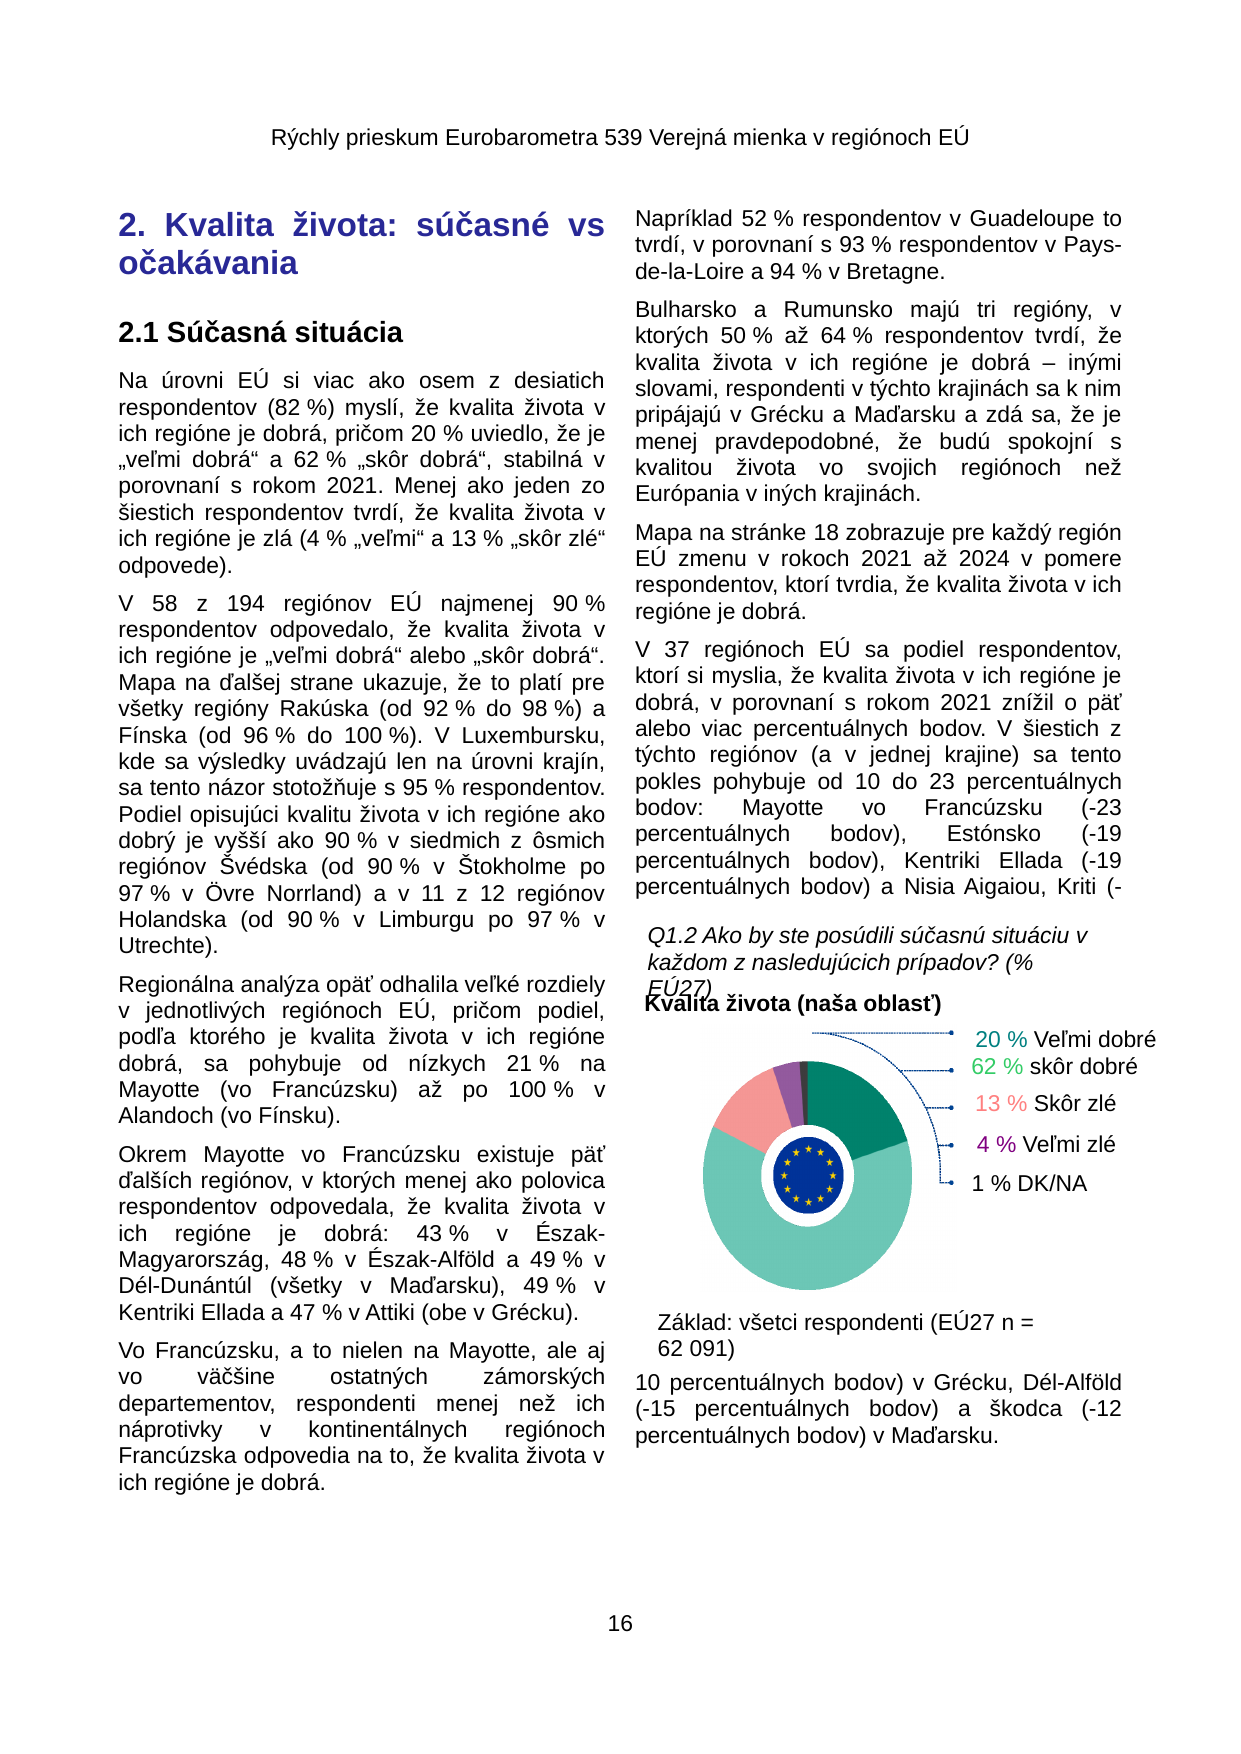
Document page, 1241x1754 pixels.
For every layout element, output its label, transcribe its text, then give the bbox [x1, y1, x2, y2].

text V 37 regiónoch EÚ sa podiel respondentov, ktorí si myslia, že kvalita života v ich regióne je dobrá, v porovnaní s rokom 2021 znížil o päť alebo viac percentuálnych bodov. V šiestich z týchto regiónov (a v jednej krajine) sa tento pokles pohybuje od 10 do 23 percentuálnych bodov: Mayotte vo Francúzsku (-23 percentuálnych bodov), Estónsko (-19 percentuálnych bodov), Kentriki Ellada (-19 percentuálnych bodov) a Nisia Aigaiou, Kriti (-10 percentuálnych bodov) v Grécku, Dél-Alföld (-15 percentuálnych bodov) a škodca (-12 percentuálnych bodov) v Maďarsku. [635, 636, 1122, 1448]
text Vo Francúzsku, a to nielen na Mayotte, ale aj vo väčšine ostatných zámorských departementov, respondenti menej než ich náprotivky v kontinentálnych regiónoch Francúzska odpovedia na to, že kvalita života v ich regióne je dobrá. [118, 1337, 605, 1495]
text V 58 z 194 regiónov EÚ najmenej 90 % respondentov odpovedalo, že kvalita života v ich regióne je „veľmi dobrá“ alebo „skôr dobrá“. Mapa na ďalšej strane ukazuje, že to platí pre všetky regióny Rakúska (od 92 % do 98 %) a Fínska (od 96 % do 100 %). V Luxembursku, kde sa výsledky uvádzajú len na úrovni krajín, sa tento názor stotožňuje s 95 % respondentov. Podiel opisujúci kvalitu života v ich regióne ako dobrý je vyšší ako 90 % v siedmich z ôsmich regiónov Švédska (od 90 % v Štokholme po 97 % v Övre Norrland) a v 11 z 12 regiónov Holandska (od 90 % v Limburgu po 97 % v Utrechte). [118, 590, 605, 959]
subtitle 2. Kvalita života: súčasné vs očakávania [118, 205, 605, 282]
text Napríklad 52 % respondentov v Guadeloupe to tvrdí, v porovnaní s 93 % respondentov v Pays-de-la-Loire a 94 % v Bretagne. [635, 205, 1122, 284]
text Okrem Mayotte vo Francúzsku existuje päť ďalších regiónov, v ktorých menej ako polovica respondentov odpovedala, že kvalita života v ich regióne je dobrá: 43 % v Észak-Magyarország, 48 % v Észak-Alföld a 49 % v Dél-Dunántúl (všetky v Maďarsku), 49 % v Kentriki Ellada a 47 % v Attiki (obe v Grécku). [118, 1141, 605, 1325]
text Regionálna analýza opäť odhalila veľké rozdiely v jednotlivých regiónoch EÚ, pričom podiel, podľa ktorého je kvalita života v ich regióne dobrá, sa pohybuje od nízkych 21 % na Mayotte (vo Francúzsku) až po 100 % v Alandoch (vo Fínsku). [118, 971, 605, 1129]
subtitle 2.1 Súčasná situácia [118, 315, 605, 349]
text Bulharsko a Rumunsko majú tri regióny, v ktorých 50 % až 64 % respondentov tvrdí, že kvalita života v ich regióne je dobrá – inými slovami, respondenti v týchto krajinách sa k nim pripájajú v Grécku a Maďarsku a zdá sa, že je menej pravdepodobné, že budú spokojní s kvalitou života vo svojich regiónoch než Európania v iných krajinách. [635, 296, 1122, 507]
text Mapa na stránke 18 zobrazuje pre každý región EÚ zmenu v rokoch 2021 až 2024 v pomere respondentov, ktorí tvrdia, že kvalita života v ich regióne je dobrá. [635, 518, 1122, 624]
text Na úrovni EÚ si viac ako osem z desiatich respondentov (82 %) myslí, že kvalita života v ich regióne je dobrá, pričom 20 % uviedlo, že je „veľmi dobrá“ a 62 % „skôr dobrá“, stabilná v porovnaní s rokom 2021. Menej ako jeden zo šiestich respondentov tvrdí, že kvalita života v ich regióne je zlá (4 % „veľmi“ a 13 % „skôr zlé“ odpovede). [118, 367, 605, 578]
picture [700, 1024, 957, 1292]
